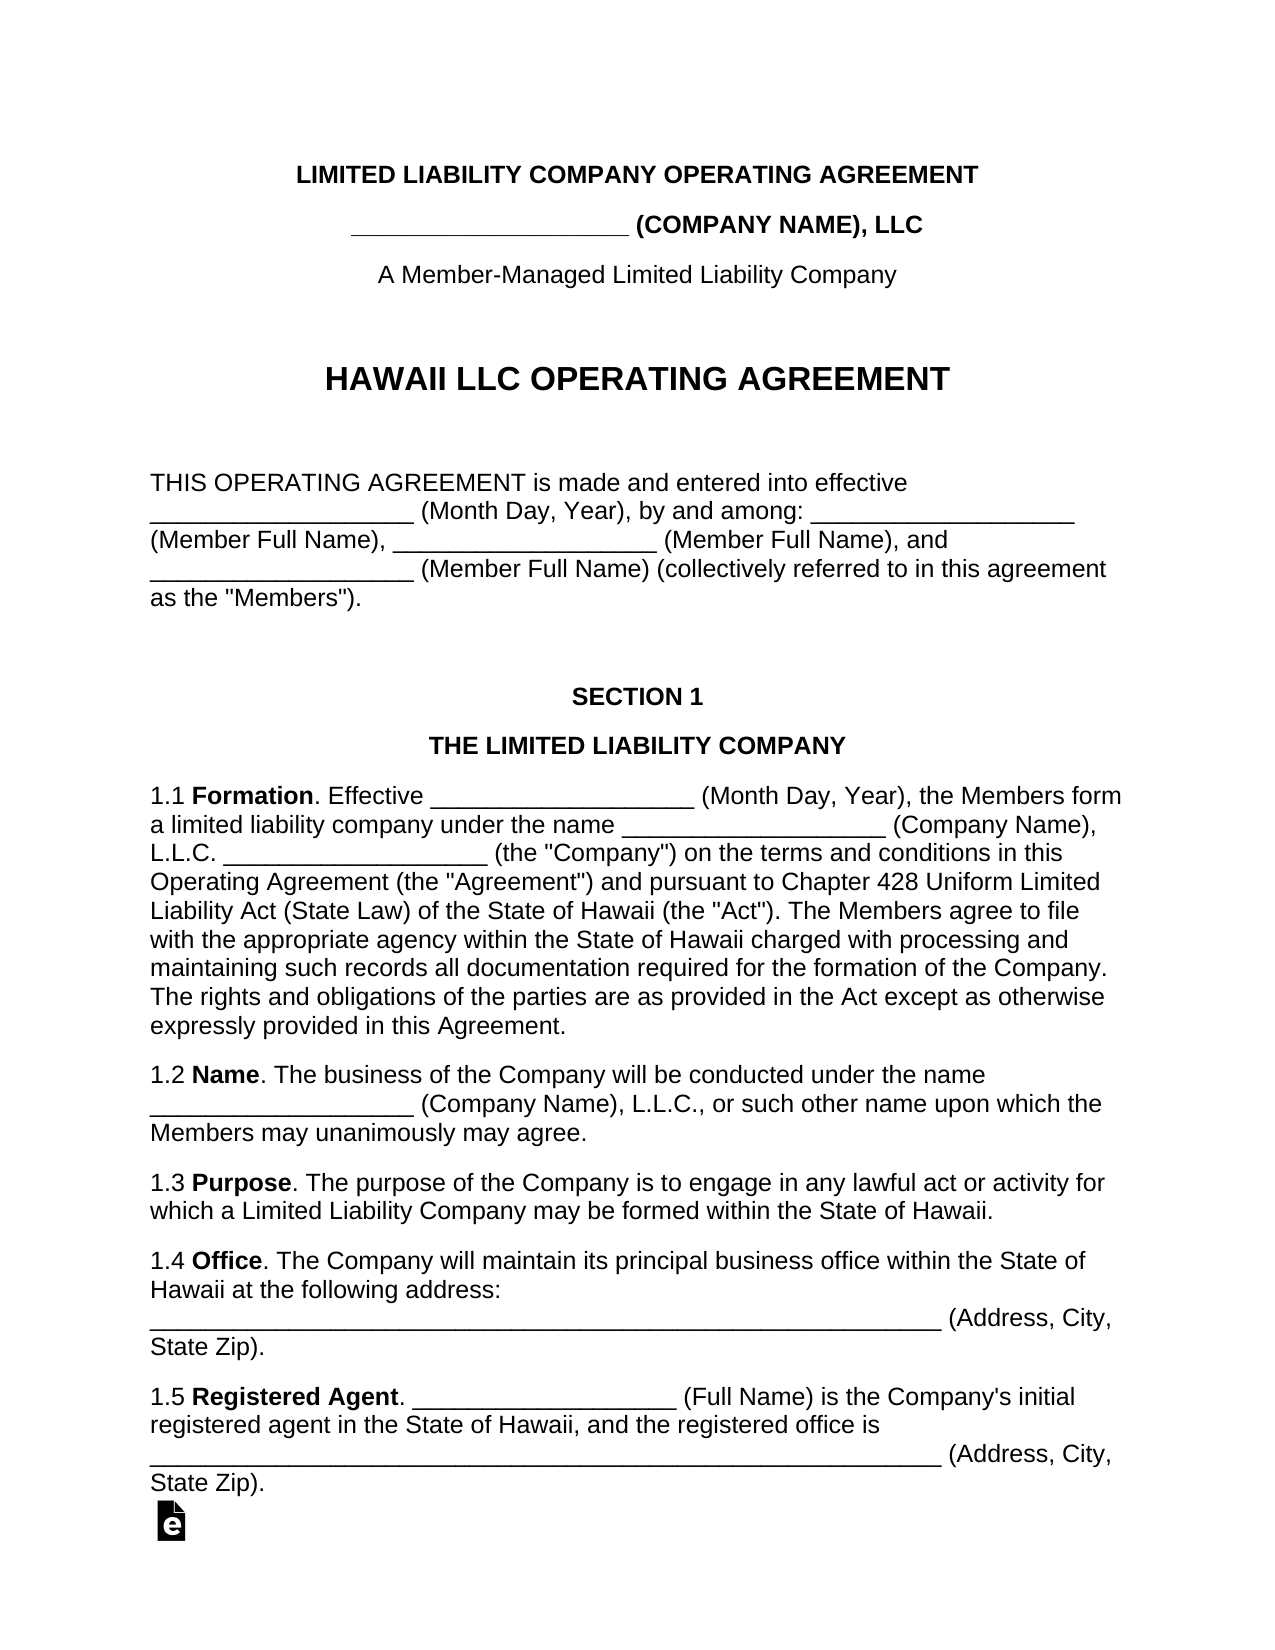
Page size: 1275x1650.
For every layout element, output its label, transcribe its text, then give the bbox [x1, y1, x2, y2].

text THIS OPERATING AGREEMENT is made and entered into effective ___________________ (Month Day, Year), by and among: ___________________ (Member Full Name), ___________________ (Member Full Name), and ___________________ (Member Full Name) (collectively referred to in this agreement as the "Members"). [150, 468, 1125, 611]
text 1.4 Office. The Company will maintain its principal business office within the State of Hawaii at the following address: _________________________________________________________ (Address, City, State Zip). [150, 1246, 1125, 1361]
subtitle A Member-Managed Limited Liability Company [150, 259, 1125, 288]
subtitle HAWAII LLC OPERATING AGREEMENT [150, 359, 1125, 397]
subtitle LIMITED LIABILITY COMPANY OPERATING AGREEMENT [150, 160, 1125, 189]
text THE LIMITED LIABILITY COMPANY [150, 731, 1125, 760]
text 1.1 Formation. Effective ___________________ (Month Day, Year), the Members form a limited liability company under the name ___________________ (Company Name), L.L.C. ___________________ (the "Company") on the terms and conditions in this Operating Agreement (the "Agreement") and pursuant to Chapter 428 Uniform Limited Liability Act (State Law) of the State of Hawaii (the "Act"). The Members agree to file with the appropriate agency within the State of Hawaii charged with processing and maintaining such records all documentation required for the formation of the Company. The rights and obligations of the parties are as provided in the Act except as otherwise expressly provided in this Agreement. [150, 781, 1125, 1040]
text 1.3 Purpose. The purpose of the Company is to engage in any lawful act or activity for which a Limited Liability Company may be formed within the State of Hawaii. [150, 1168, 1125, 1225]
text 1.5 Registered Agent. ___________________ (Full Name) is the Company's initial registered agent in the State of Hawaii, and the registered office is _________________________________________________________ (Address, City, State Zip). [150, 1382, 1125, 1497]
text 1.2 Name. The business of the Company will be conducted under the name ___________________ (Company Name), L.L.C., or such other name upon which the Members may unanimously may agree. [150, 1061, 1125, 1147]
subtitle ____________________ (COMPANY NAME), LLC [150, 210, 1125, 239]
subtitle SECTION 1 [150, 682, 1125, 711]
